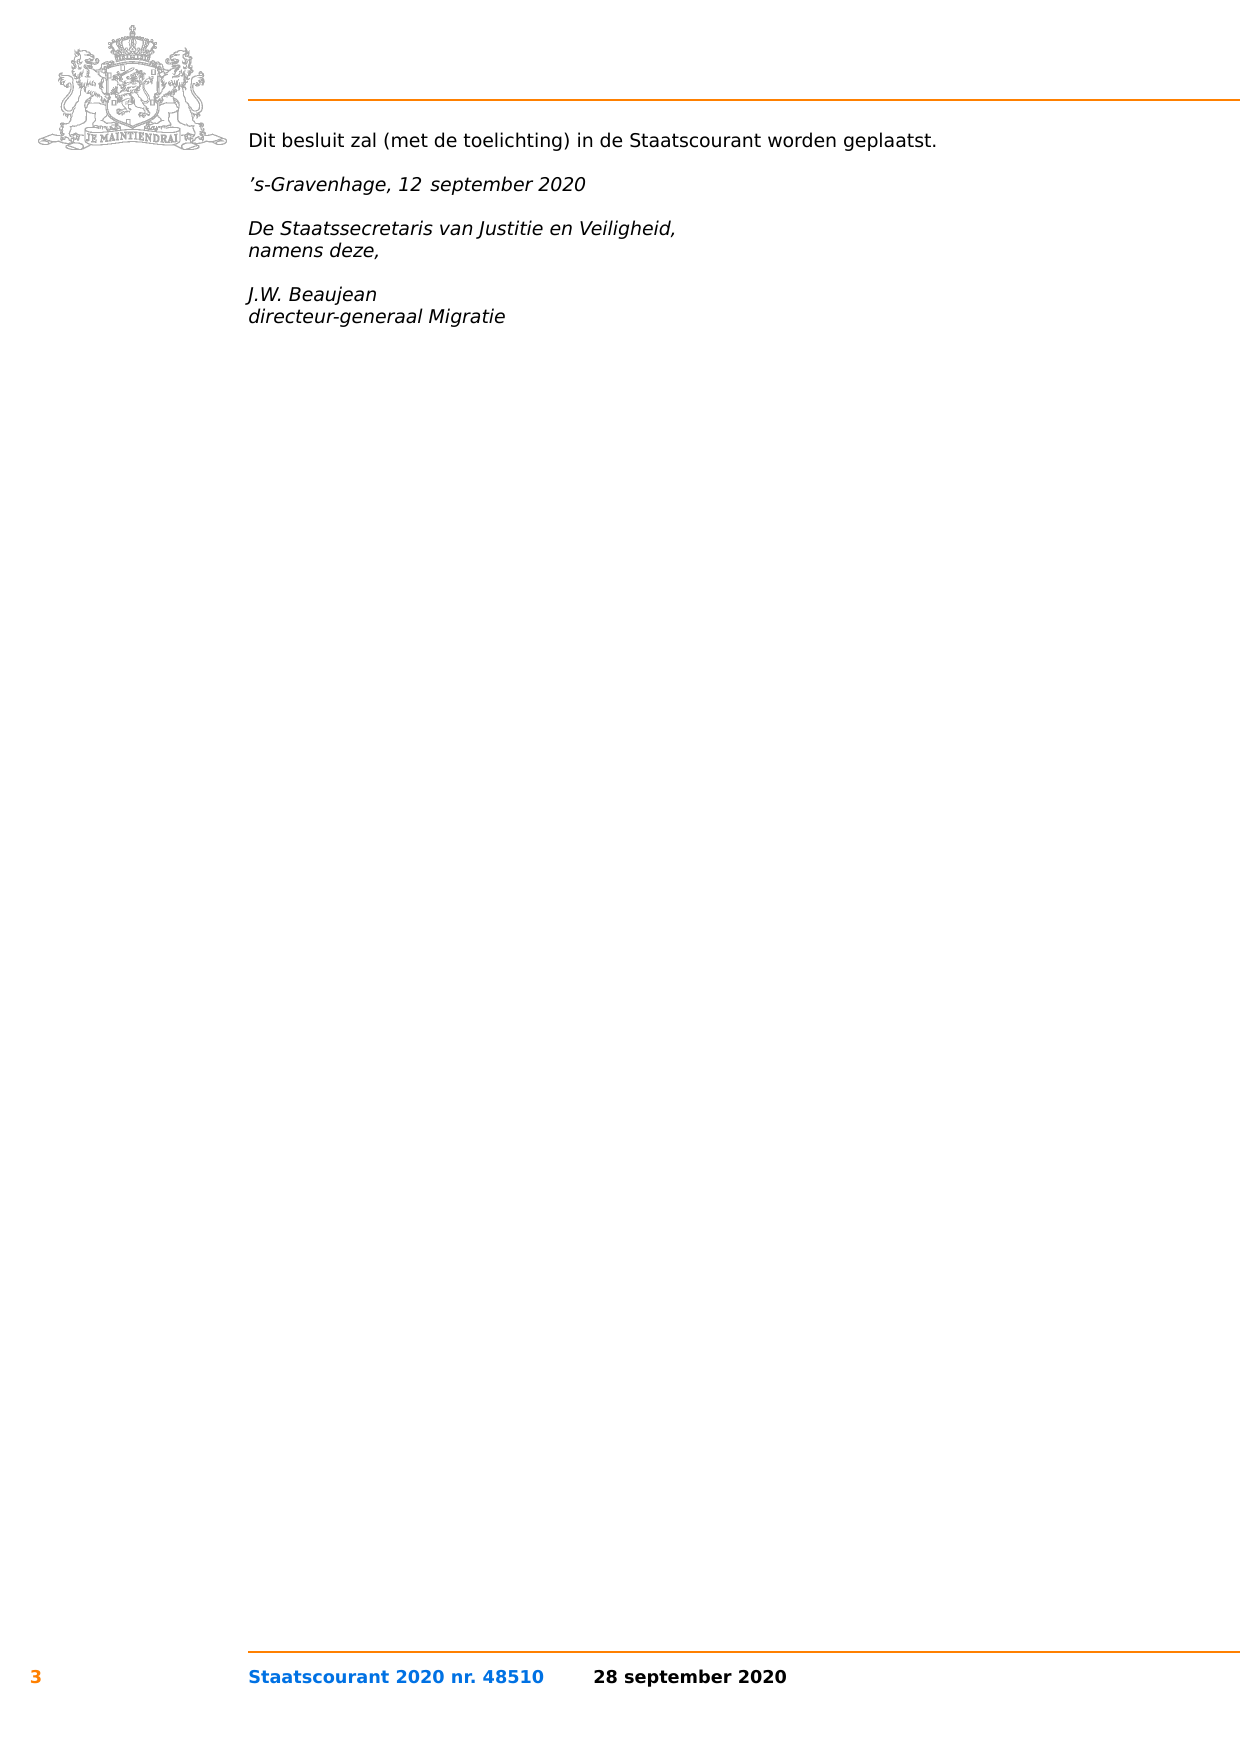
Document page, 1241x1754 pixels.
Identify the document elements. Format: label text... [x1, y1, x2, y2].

text Dit besluit zal (met de toelichting) in de Staatscourant worden geplaatst. [248, 130, 1163, 152]
text ’s-Gravenhage, 12 september 2020 [248, 174, 1163, 196]
picture [38, 25, 227, 150]
text De Staatssecretaris van Justitie en Veiligheid, namens deze, J.W. Beaujean directeur-generaal Migratie [248, 218, 1163, 327]
